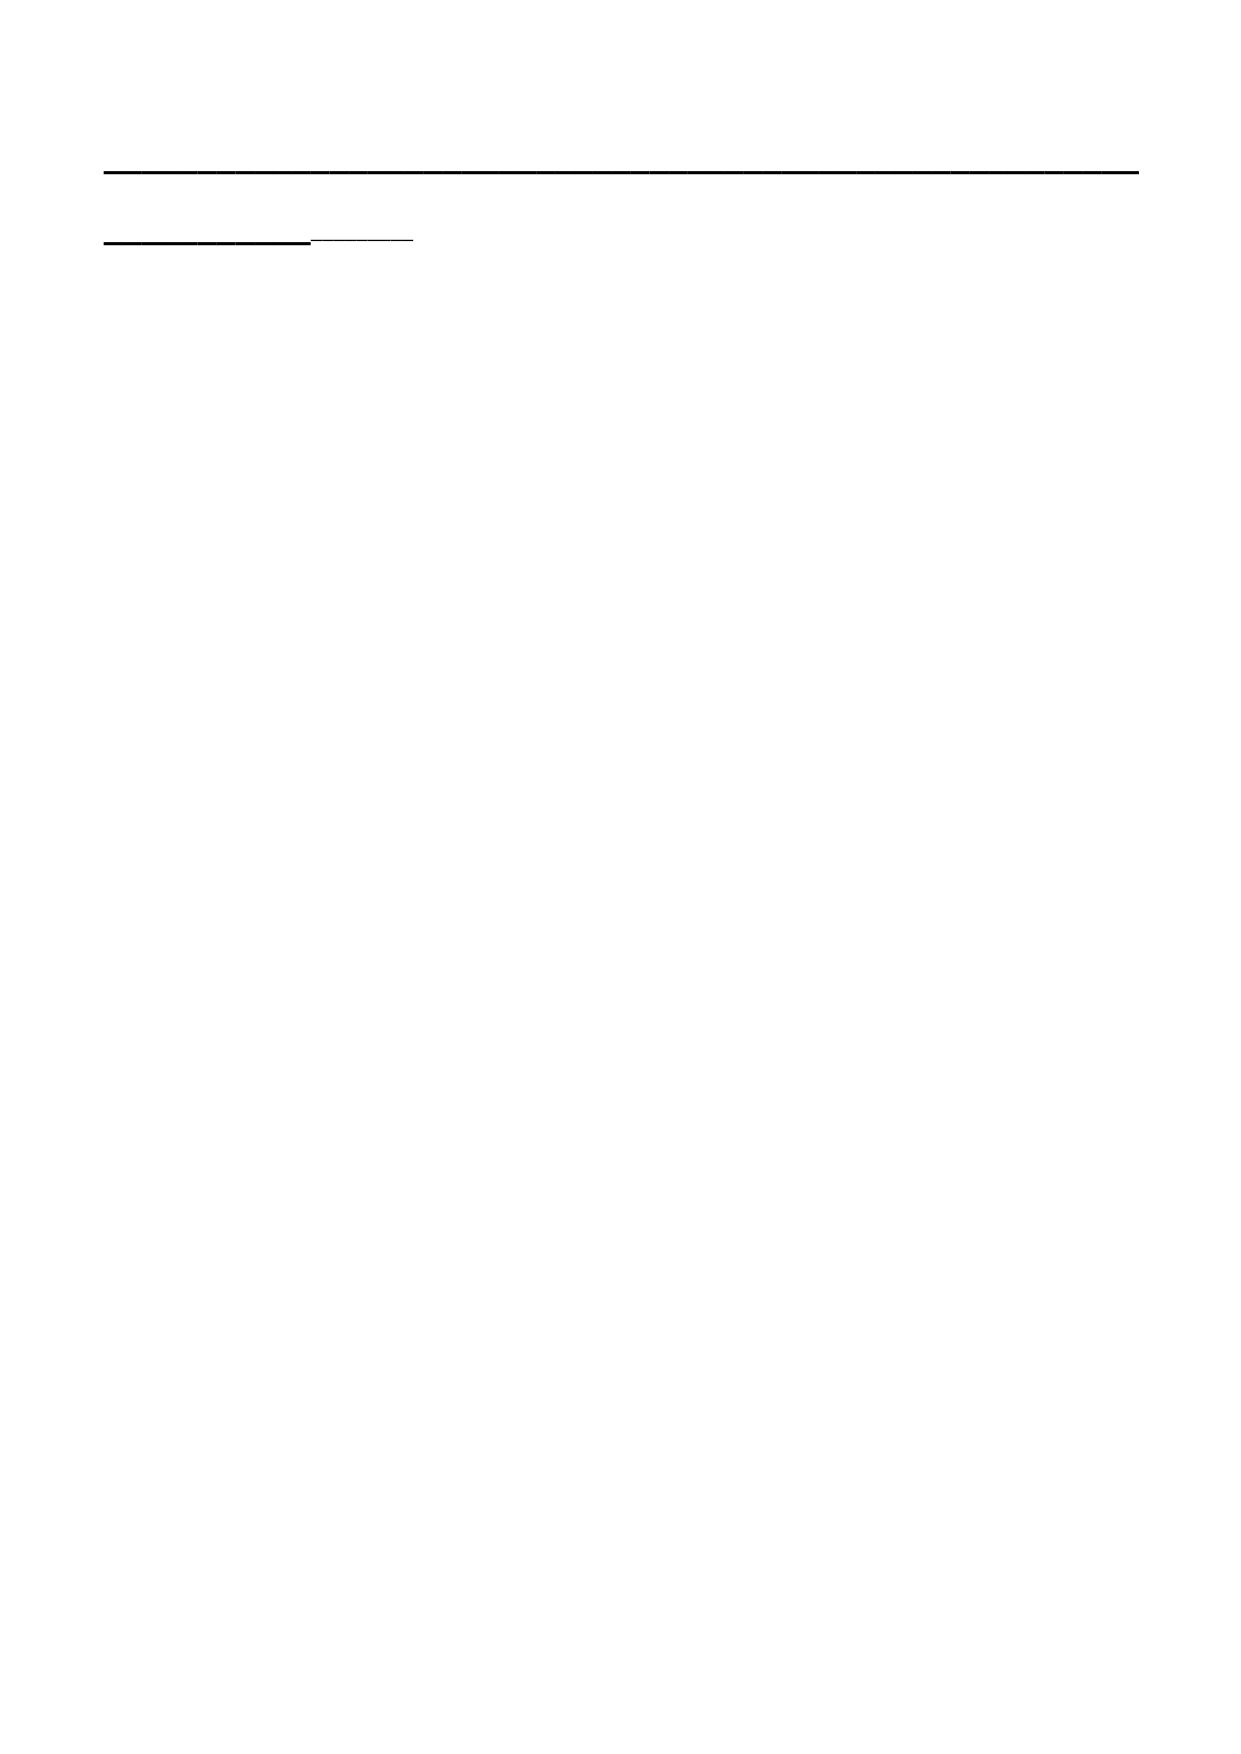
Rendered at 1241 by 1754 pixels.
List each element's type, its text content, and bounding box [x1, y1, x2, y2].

text ___________________________________________________________________________ [103, 118, 1152, 252]
